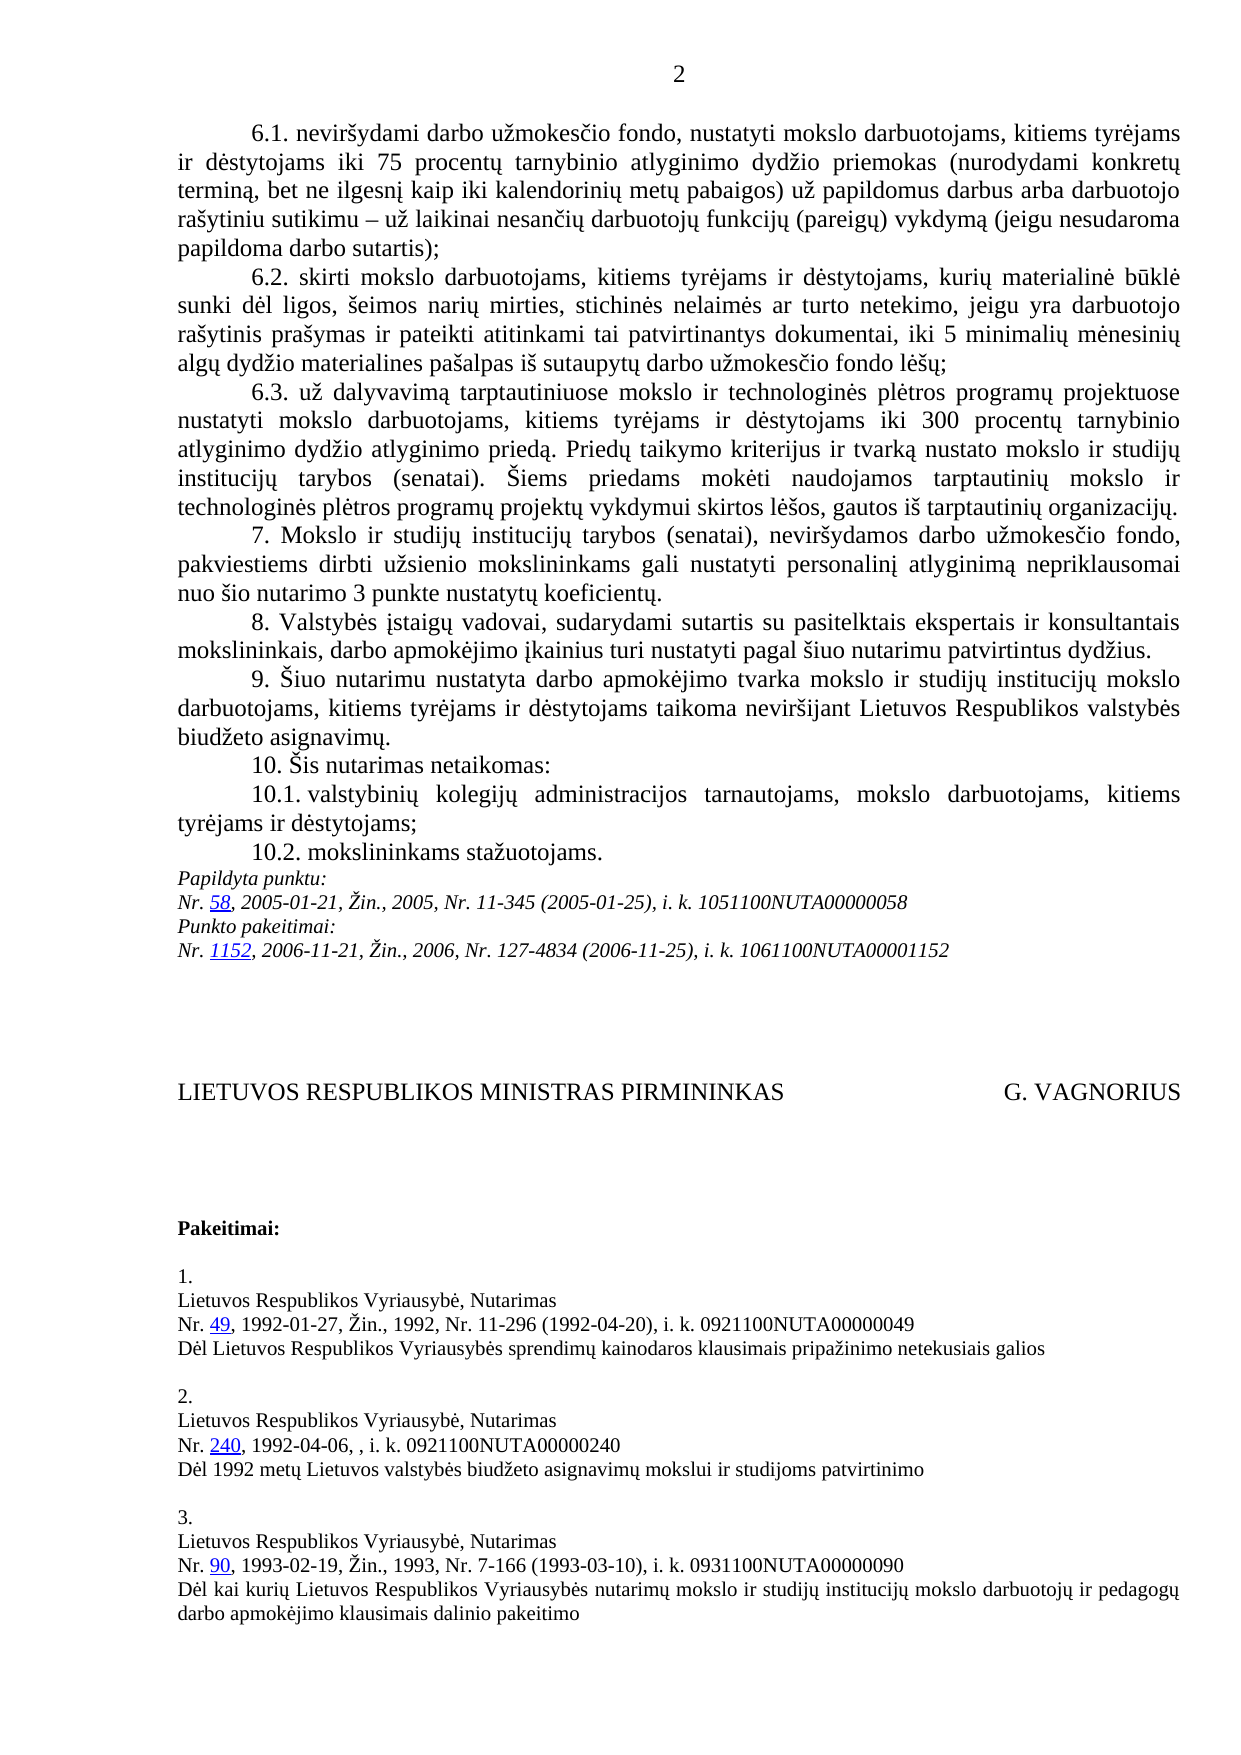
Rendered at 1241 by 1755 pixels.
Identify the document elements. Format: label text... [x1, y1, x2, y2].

text Dėl kai kurių Lietuvos Respublikos Vyriausybės nutarimų mokslo ir studijų institucijų mokslo darbuotojų ir pedagogų darbo apmokėjimo klausimais dalinio pakeitimo [177, 1577, 1181, 1625]
text Dėl 1992 metų Lietuvos valstybės biudžeto asignavimų mokslui ir studijoms patvirtinimo [177, 1457, 1181, 1481]
text LIETUVOS RESPUBLIKOS MINISTRAS PIRMININKAS G. VAGNORIUS [177, 1077, 1181, 1106]
text Pakeitimai: [177, 1216, 1181, 1240]
text 2. [177, 1384, 1181, 1408]
text Nr. 49, 1992-01-27, Žin., 1992, Nr. 11-296 (1992-04-20), i. k. 0921100NUTA00000049 [177, 1312, 1181, 1336]
text Lietuvos Respublikos Vyriausybė, Nutarimas [177, 1408, 1181, 1432]
text Lietuvos Respublikos Vyriausybė, Nutarimas [177, 1529, 1181, 1553]
text Nr. 1152, 2006-11-21, Žin., 2006, Nr. 127-4834 (2006-11-25), i. k. 1061100NUTA00001152 [177, 938, 1181, 962]
text 10.2. mokslininkams stažuotojams. [177, 837, 1181, 866]
text 8. Valstybės įstaigų vadovai, sudarydami sutartis su pasitelktais ekspertais ir konsultantais mokslininkais, darbo apmokėjimo įkainius turi nustatyti pagal šiuo nutarimu patvirtintus dydžius. [177, 607, 1181, 664]
text 6.3. už dalyvavimą tarptautiniuose mokslo ir technologinės plėtros programų projektuose nustatyti mokslo darbuotojams, kitiems tyrėjams ir dėstytojams iki 300 procentų tarnybinio atlyginimo dydžio atlyginimo priedą. Priedų taikymo kriterijus ir tvarką nustato mokslo ir studijų institucijų tarybos (senatai). Šiems priedams mokėti naudojamos tarptautinių mokslo ir technologinės plėtros programų projektų vykdymui skirtos lėšos, gautos iš tarptautinių organizacijų. [177, 377, 1181, 521]
text Dėl Lietuvos Respublikos Vyriausybės sprendimų kainodaros klausimais pripažinimo netekusiais galios [177, 1336, 1181, 1360]
text 1. [177, 1264, 1181, 1288]
text Nr. 58, 2005-01-21, Žin., 2005, Nr. 11-345 (2005-01-25), i. k. 1051100NUTA00000058 [177, 890, 1181, 914]
text 7. Mokslo ir studijų institucijų tarybos (senatai), neviršydamos darbo užmokesčio fondo, pakviestiems dirbti užsienio mokslininkams gali nustatyti personalinį atlyginimą nepriklausomai nuo šio nutarimo 3 punkte nustatytų koeficientų. [177, 521, 1181, 607]
text Papildyta punktu: [177, 866, 1181, 890]
text 3. [177, 1505, 1181, 1529]
text 10.1. valstybinių kolegijų administracijos tarnautojams, mokslo darbuotojams, kitiems tyrėjams ir dėstytojams; [177, 779, 1181, 837]
text Lietuvos Respublikos Vyriausybė, Nutarimas [177, 1288, 1181, 1312]
text 6.1. neviršydami darbo užmokesčio fondo, nustatyti mokslo darbuotojams, kitiems tyrėjams ir dėstytojams iki 75 procentų tarnybinio atlyginimo dydžio priemokas (nurodydami konkretų terminą, bet ne ilgesnį kaip iki kalendorinių metų pabaigos) už papildomus darbus arba darbuotojo rašytiniu sutikimu – už laikinai nesančių darbuotojų funkcijų (pareigų) vykdymą (jeigu nesudaroma papildoma darbo sutartis); [177, 118, 1181, 262]
text 9. Šiuo nutarimu nustatyta darbo apmokėjimo tvarka mokslo ir studijų institucijų mokslo darbuotojams, kitiems tyrėjams ir dėstytojams taikoma neviršijant Lietuvos Respublikos valstybės biudžeto asignavimų. [177, 664, 1181, 751]
text Nr. 240, 1992-04-06, , i. k. 0921100NUTA00000240 [177, 1432, 1181, 1457]
text 10. Šis nutarimas netaikomas: [177, 751, 1181, 779]
text Punkto pakeitimai: [177, 914, 1181, 938]
text 6.2. skirti mokslo darbuotojams, kitiems tyrėjams ir dėstytojams, kurių materialinė būklė sunki dėl ligos, šeimos narių mirties, stichinės nelaimės ar turto netekimo, jeigu yra darbuotojo rašytinis prašymas ir pateikti atitinkami tai patvirtinantys dokumentai, iki 5 minimalių mėnesinių algų dydžio materialines pašalpas iš sutaupytų darbo užmokesčio fondo lėšų; [177, 262, 1181, 377]
text Nr. 90, 1993-02-19, Žin., 1993, Nr. 7-166 (1993-03-10), i. k. 0931100NUTA00000090 [177, 1553, 1181, 1577]
